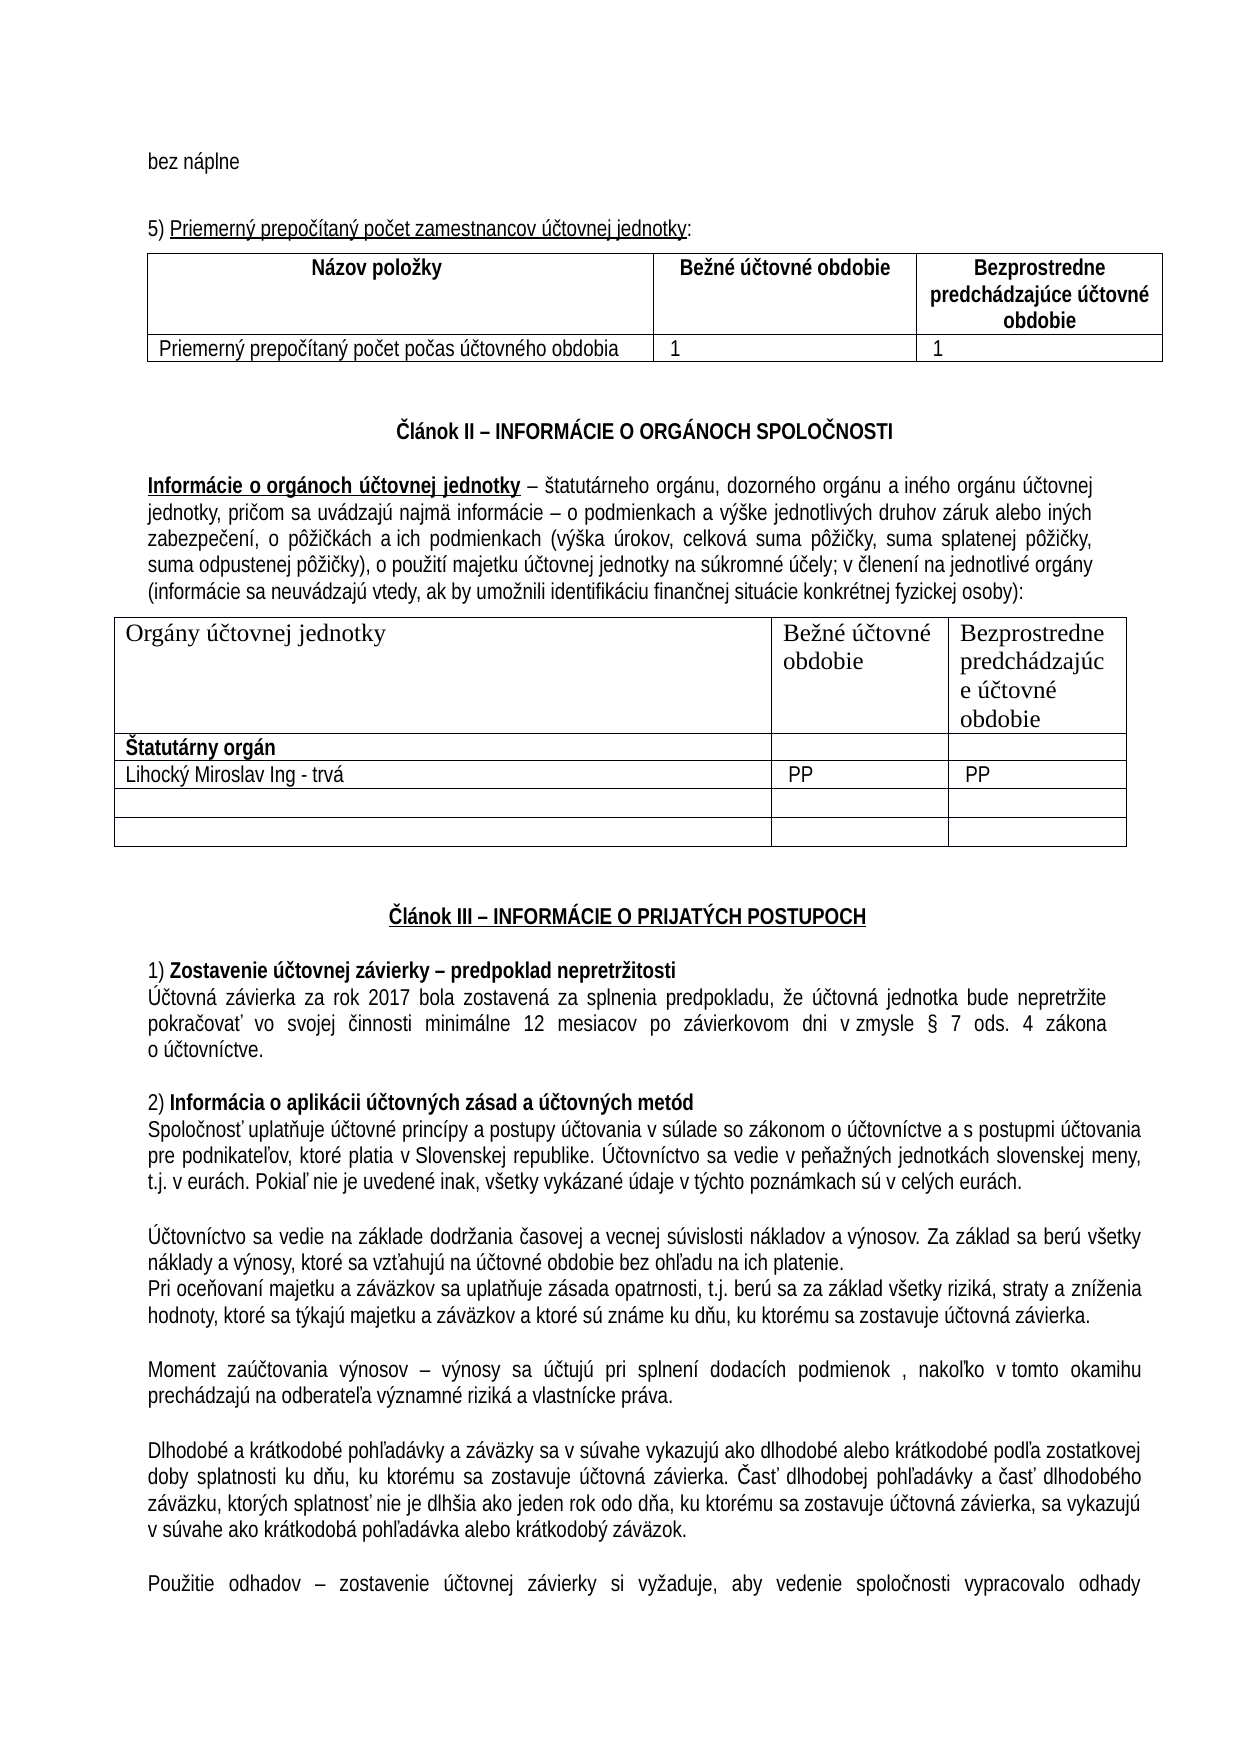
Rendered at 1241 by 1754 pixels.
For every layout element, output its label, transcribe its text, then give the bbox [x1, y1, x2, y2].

table_header Bezprostredne predchádzajúce účtovné obdobie [949, 618, 1126, 733]
table_cell 1 [917, 335, 1162, 361]
text Dlhodobé a krátkodobé pohľadávky a záväzky sa v súvahe vykazujú ako dlhodobé alebo krátkodobé podľa zostatkovej doby splatnosti ku dňu, ku ktorému sa zostavuje účtovná závierka. Časť dlhodobej pohľadávky a časť dlhodobého záväzku, ktorých splatnosť nie je dlhšia ako jeden rok odo dňa, ku ktorému sa zostavuje účtovná závierka, sa vykazujú v súvahe ako krátkodobá pohľadávka alebo krátkodobý záväzok. [148, 1437, 1141, 1542]
table_header Bežné účtovné obdobie [654, 254, 916, 333]
table_cell [949, 789, 1126, 817]
table_cell Priemerný prepočítaný počet počas účtovného obdobia [148, 335, 653, 361]
table_cell PP [949, 761, 1126, 788]
text 1) Zostavenie účtovnej závierky – predpoklad nepretržitosti [148, 957, 1107, 984]
text Informácie o orgánoch účtovnej jednotky – štatutárneho orgánu, dozorného orgánu a iného orgánu účtovnej jednotky, pričom sa uvádzajú najmä informácie – o podmienkach a výške jednotlivých druhov záruk alebo iných zabezpečení, o pôžičkách a ich podmienkach (výška úrokov, celková suma pôžičky, suma splatenej pôžičky, suma odpustenej pôžičky), o použití majetku účtovnej jednotky na súkromné účely; v členení na jednotlivé orgány (informácie sa neuvádzajú vtedy, ak by umožnili identifikáciu finančnej situácie konkrétnej fyzickej osoby): [148, 472, 1093, 604]
text 2) Informácia o aplikácii účtovných zásad a účtovných metód [148, 1089, 1107, 1116]
table_cell Lihocký Miroslav Ing - trvá [115, 761, 771, 788]
table_header Orgány účtovnej jednotky [115, 618, 771, 733]
text Moment zaúčtovania výnosov – výnosy sa účtujú pri splnení dodacích podmienok , nakoľko v tomto okamihu prechádzajú na odberateľa významné riziká a vlastnícke práva. [148, 1356, 1141, 1409]
text Účtovníctvo sa vedie na základe dodržania časovej a vecnej súvislosti nákladov a výnosov. Za základ sa berú všetky náklady a výnosy, ktoré sa vzťahujú na účtovné obdobie bez ohľadu na ich platenie. [148, 1223, 1141, 1275]
table_cell 1 [654, 335, 916, 361]
table_cell [115, 818, 771, 846]
text Článok II – INFORMÁCIE O ORGÁNOCH SPOLOČNOSTI [148, 418, 1141, 444]
table_cell Štatutárny orgán [115, 734, 771, 760]
table_cell PP [772, 761, 948, 788]
table_cell [772, 789, 948, 817]
table_header Bežné účtovné obdobie [772, 618, 948, 733]
table_cell [949, 734, 1126, 760]
table_header Bezprostredne predchádzajúce účtovné obdobie [917, 254, 1162, 333]
text Článok III – INFORMÁCIE O PRIJATÝCH POSTUPOCH [148, 903, 1107, 929]
text Pri oceňovaní majetku a záväzkov sa uplatňuje zásada opatrnosti, t.j. berú sa za základ všetky riziká, straty a zníženia hodnoty, ktoré sa týkajú majetku a záväzkov a ktoré sú známe ku dňu, ku ktorému sa zostavuje účtovná závierka. [148, 1275, 1141, 1328]
table_cell [115, 789, 771, 817]
text Účtovná závierka za rok 2017 bola zostavená za splnenia predpokladu, že účtovná jednotka bude nepretržite pokračovať vo svojej činnosti minimálne 12 mesiacov po závierkovom dni v zmysle § 7 ods. 4 zákona o účtovníctve. [148, 984, 1107, 1063]
table_header Názov položky [148, 254, 653, 333]
text bez náplne [148, 148, 1142, 174]
text Použitie odhadov – zostavenie účtovnej závierky si vyžaduje, aby vedenie spoločnosti vypracovalo odhady [148, 1570, 1141, 1597]
text Spoločnosť uplatňuje účtovné princípy a postupy účtovania v súlade so zákonom o účtovníctve a s postupmi účtovania pre podnikateľov, ktoré platia v Slovenskej republike. Účtovníctvo sa vedie v peňažných jednotkách slovenskej meny, t.j. v eurách. Pokiaľ nie je uvedené inak, všetky vykázané údaje v týchto poznámkach sú v celých eurách. [148, 1116, 1141, 1194]
table_cell [772, 818, 948, 846]
table_cell [772, 734, 948, 760]
table_cell [949, 818, 1126, 846]
text 5) Priemerný prepočítaný počet zamestnancov účtovnej jednotky: [148, 214, 1093, 241]
